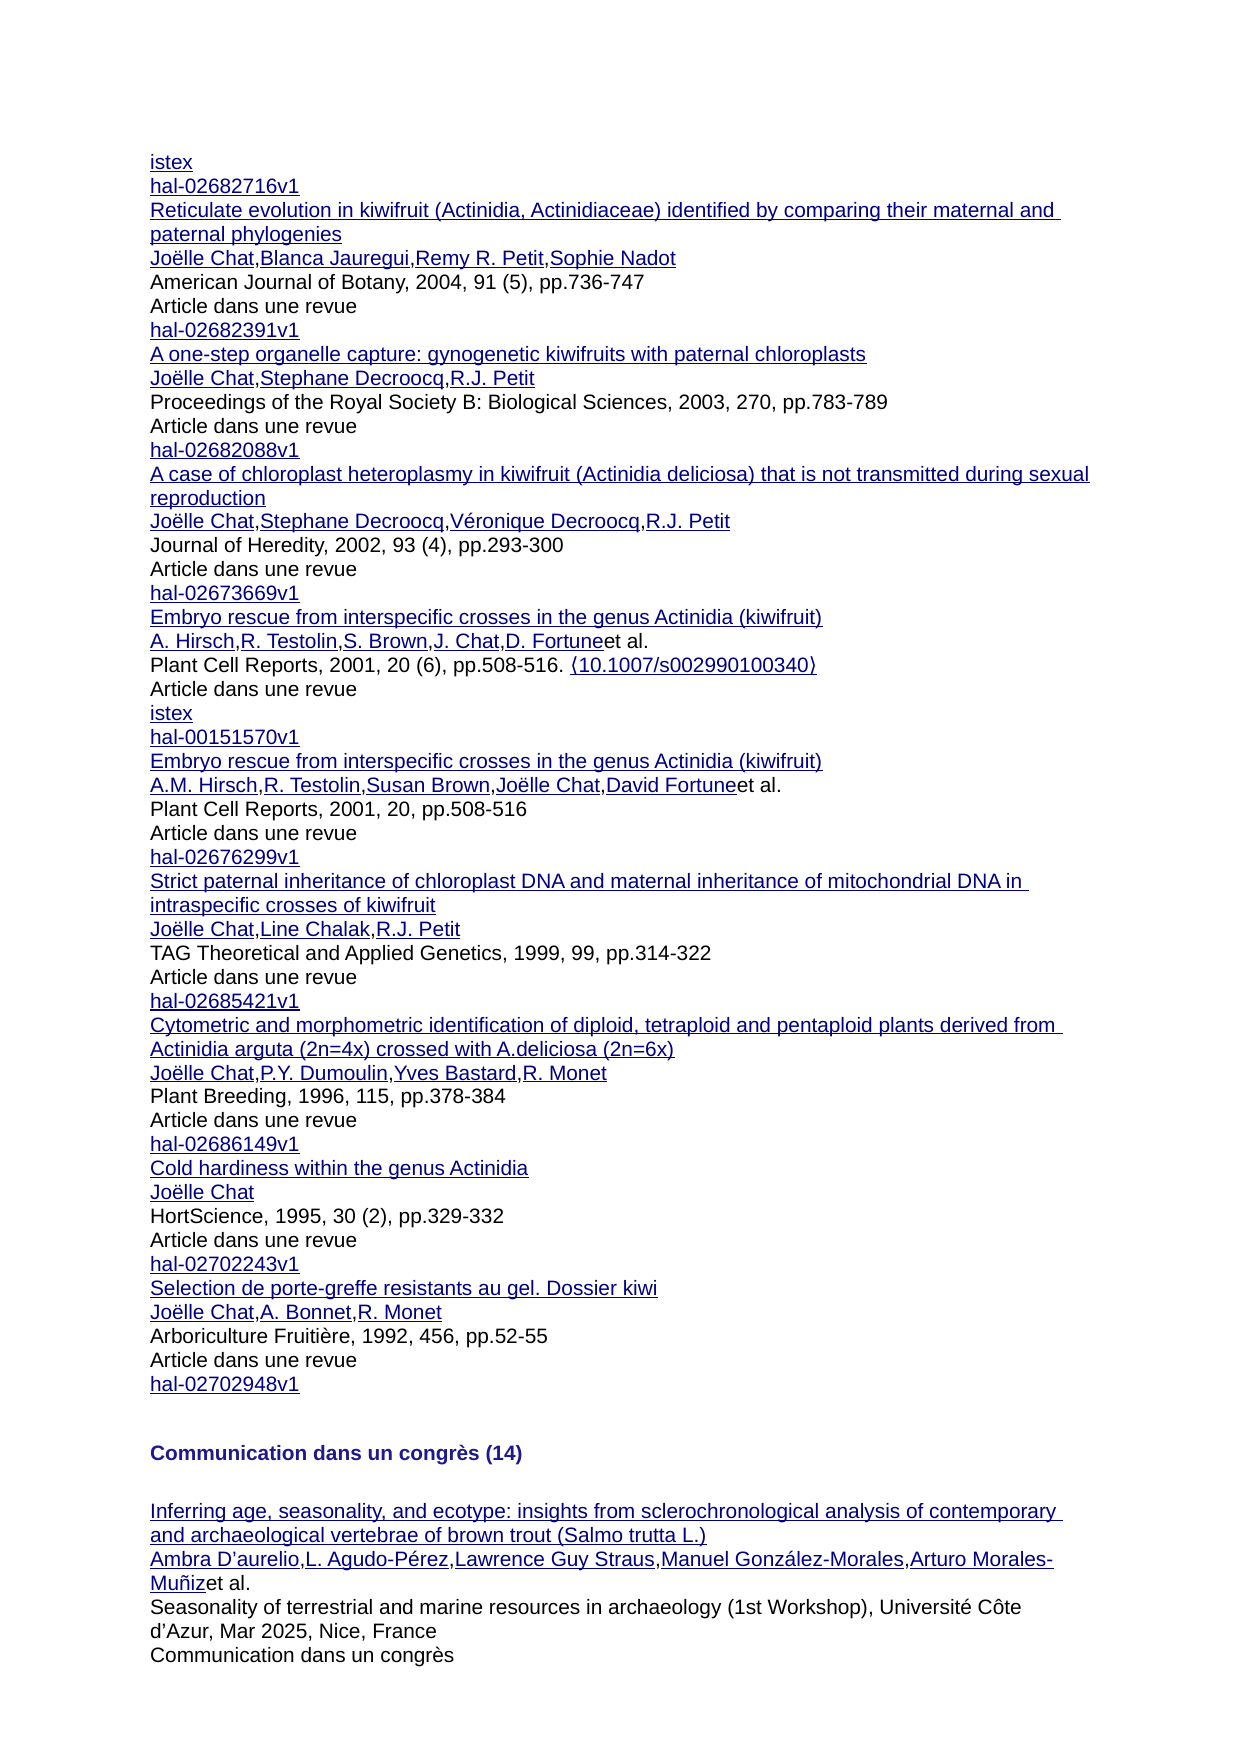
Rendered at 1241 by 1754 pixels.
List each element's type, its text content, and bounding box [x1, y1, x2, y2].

table_cell A one-step organelle capture: gynogenetic kiwifruits with paternal chloroplasts Joëlle Chat,Stephane Decroocq,R.J. Petit Proceedings of the Royal Society B: Biological Sciences, 2003, 270, pp.783-789 Article dans une revue hal-02682088v1 [150, 342, 1090, 461]
subtitle Communication dans un congrès (14) [150, 1441, 1090, 1464]
table_header Inferring age, seasonality, and ecotype: insights from sclerochronological analysis of contemporary and archaeological vertebrae of brown trout (Salmo trutta L.) Ambra D’aurelio,L. Agudo-Pérez,Lawrence Guy Straus,Manuel González-Morales,Arturo Morales-Muñizet al. Seasonality of terrestrial and marine resources in archaeology (1st Workshop), Université Côte d’Azur, Mar 2025, Nice, France Communication dans un congrès [150, 1499, 1090, 1667]
table_cell Reticulate evolution in kiwifruit (Actinidia, Actinidiaceae) identified by comparing their maternal and paternal phylogenies Joëlle Chat,Blanca Jauregui,Remy R. Petit,Sophie Nadot American Journal of Botany, 2004, 91 (5), pp.736-747 Article dans une revue hal-02682391v1 [150, 198, 1090, 342]
table_cell Embryo rescue from interspecific crosses in the genus Actinidia (kiwifruit) A. Hirsch,R. Testolin,S. Brown,J. Chat,D. Fortuneet al. Plant Cell Reports, 2001, 20 (6), pp.508-516. ⟨10.1007/s002990100340⟩ Article dans une revue istex hal-00151570v1 [150, 605, 1090, 749]
table_cell istex hal-02682716v1 [150, 150, 1090, 198]
table_cell Embryo rescue from interspecific crosses in the genus Actinidia (kiwifruit) A.M. Hirsch,R. Testolin,Susan Brown,Joëlle Chat,David Fortuneet al. Plant Cell Reports, 2001, 20, pp.508-516 Article dans une revue hal-02676299v1 [150, 749, 1090, 869]
table_cell Selection de porte-greffe resistants au gel. Dossier kiwi Joëlle Chat,A. Bonnet,R. Monet Arboriculture Fruitière, 1992, 456, pp.52-55 Article dans une revue hal-02702948v1 [150, 1276, 1090, 1396]
table_cell reproduction Joëlle Chat,Stephane Decroocq,Véronique Decroocq,R.J. Petit Journal of Heredity, 2002, 93 (4), pp.293-300 Article dans une revue hal-02673669v1 [150, 483, 1090, 605]
table_cell A case of chloroplast heteroplasmy in kiwifruit (Actinidia deliciosa) that is not transmitted during sexual [150, 461, 1090, 482]
table_cell Strict paternal inheritance of chloroplast DNA and maternal inheritance of mitochondrial DNA in intraspecific crosses of kiwifruit Joëlle Chat,Line Chalak,R.J. Petit TAG Theoretical and Applied Genetics, 1999, 99, pp.314-322 Article dans une revue hal-02685421v1 [150, 869, 1090, 1012]
table_cell Cold hardiness within the genus Actinidia Joëlle Chat HortScience, 1995, 30 (2), pp.329-332 Article dans une revue hal-02702243v1 [150, 1156, 1090, 1276]
table_cell Cytometric and morphometric identification of diploid, tetraploid and pentaploid plants derived from Actinidia arguta (2n=4x) crossed with A.deliciosa (2n=6x) Joëlle Chat,P.Y. Dumoulin,Yves Bastard,R. Monet Plant Breeding, 1996, 115, pp.378-384 Article dans une revue hal-02686149v1 [150, 1013, 1090, 1156]
